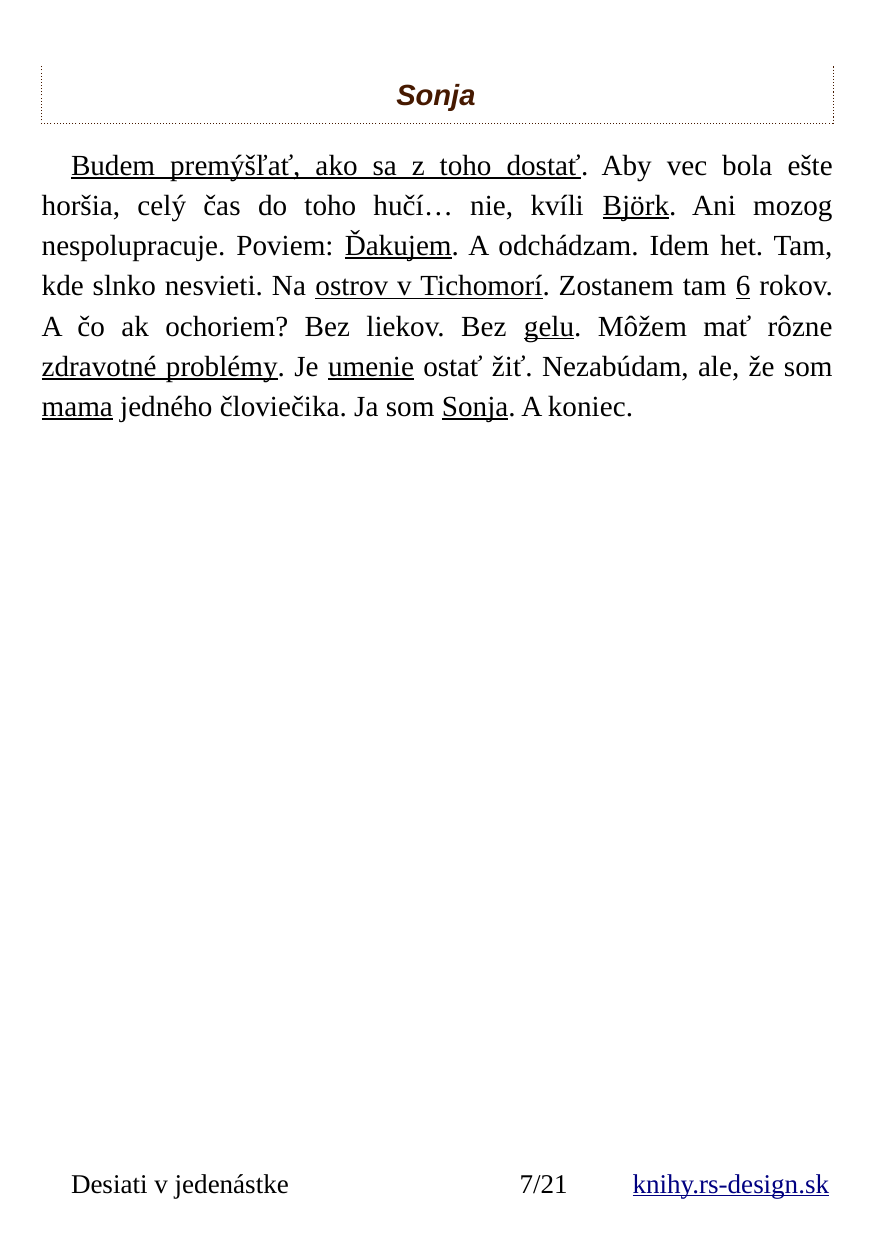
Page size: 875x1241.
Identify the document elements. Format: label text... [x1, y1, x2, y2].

text Budem premýšľať, ako sa z toho dostať. Aby vec bola ešte horšia, celý čas do toho hučí… nie, kvíli Björk. Ani mozog nespolupracuje. Poviem: Ďakujem. A odchádzam. Idem het. Tam, kde slnko nesvieti. Na ostrov v Tichomorí. Zostanem tam 6 rokov. A čo ak ochoriem? Bez liekov. Bez gelu. Môžem mať rôzne zdravotné problémy. Je umenie ostať žiť. Nezabúdam, ale, že som mama jedného človiečika. Ja som Sonja. A koniec. [41, 148, 833, 423]
subtitle Sonja [41, 66, 833, 123]
